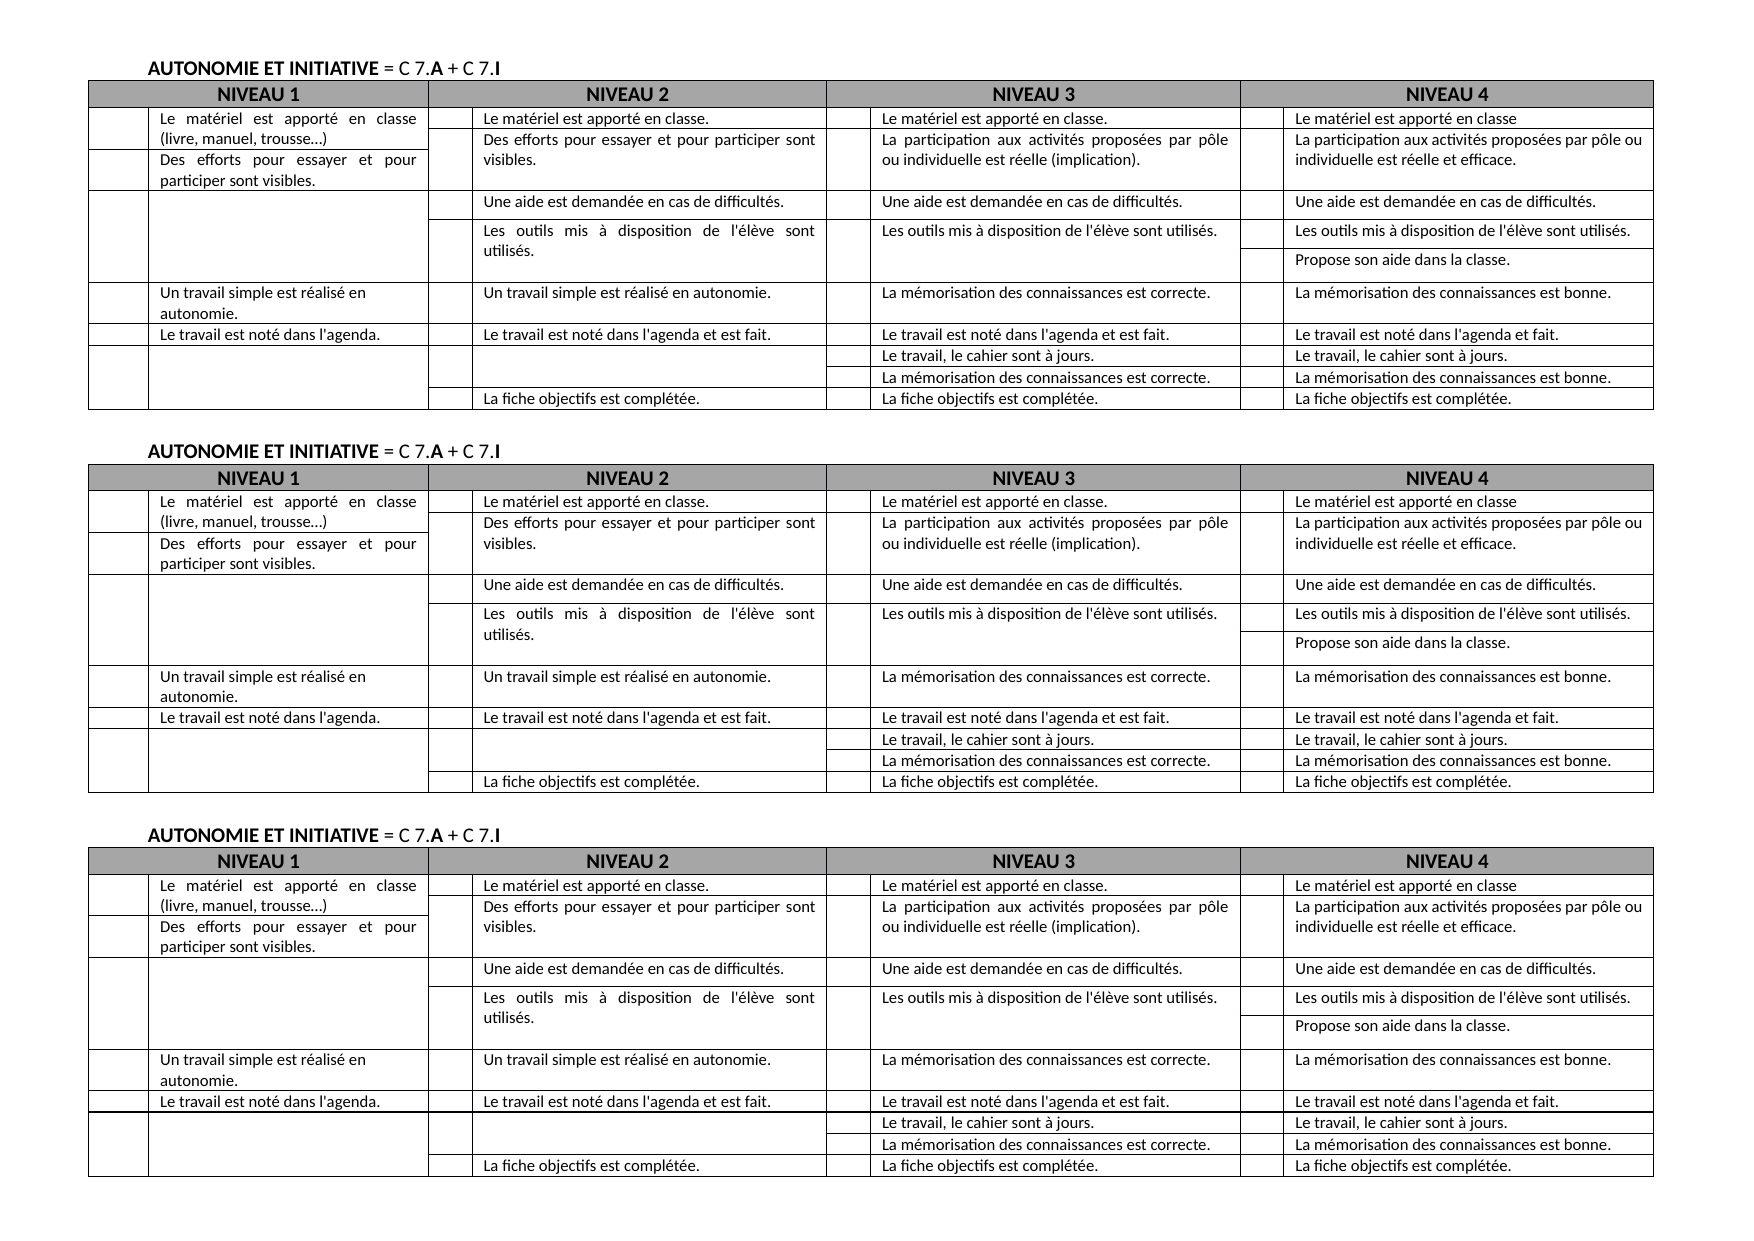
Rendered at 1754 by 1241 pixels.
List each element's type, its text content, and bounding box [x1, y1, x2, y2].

table_cell La mémorisation des connaissances est bonne. [1284, 283, 1653, 323]
table_cell Propose son aide dans la classe. [1284, 249, 1653, 282]
table_cell La mémorisation des connaissances est correcte. [871, 666, 1240, 707]
table_cell [827, 129, 870, 190]
table_cell [429, 1091, 472, 1111]
table_header NIVEAU 1 [89, 848, 428, 874]
table_cell Un travail simple est réalisé en autonomie. [149, 666, 428, 707]
table_cell La participation aux activités proposées par pôle ou individuelle est réelle (implication). [871, 513, 1240, 574]
table_cell La fiche objectifs est complétée. [1284, 1155, 1653, 1176]
table_cell [429, 1050, 472, 1090]
table_cell Propose son aide dans la classe. [1284, 1016, 1653, 1048]
table_cell [827, 708, 870, 728]
table_cell Les outils mis à disposition de l'élève sont utilisés. [1284, 220, 1653, 248]
table_cell [1241, 1134, 1283, 1154]
table_cell Le travail est noté dans l'agenda et est fait. [473, 1091, 826, 1111]
table_cell [89, 108, 148, 148]
table_cell [1241, 324, 1283, 344]
table_cell Le travail est noté dans l'agenda. [149, 1091, 428, 1111]
table_cell Le matériel est apporté en classe [1284, 108, 1653, 128]
table_cell [1241, 604, 1283, 631]
table_cell La mémorisation des connaissances est bonne. [1284, 666, 1653, 707]
table_cell [1241, 367, 1283, 387]
table_cell [429, 604, 472, 665]
table_cell [827, 324, 870, 344]
text AUTONOMIE ET INITIATIVE = C 7.A + C 7.I [148, 822, 1606, 847]
table_cell [473, 729, 826, 771]
table_cell [1241, 1113, 1283, 1133]
table_cell Un travail simple est réalisé en autonomie. [149, 283, 428, 323]
table_header NIVEAU 2 [429, 465, 826, 490]
table_cell La participation aux activités proposées par pôle ou individuelle est réelle et efficace. [1284, 896, 1653, 957]
table_cell La participation aux activités proposées par pôle ou individuelle est réelle et efficace. [1284, 513, 1653, 574]
table_cell [827, 220, 870, 282]
table_cell Le travail, le cahier sont à jours. [1284, 1113, 1653, 1133]
table_cell Le matériel est apporté en classe. [871, 491, 1240, 512]
table_cell [89, 191, 148, 282]
table_header NIVEAU 2 [429, 848, 826, 874]
table_cell Le matériel est apporté en classe. [473, 875, 826, 895]
table_cell Le travail est noté dans l'agenda et est fait. [871, 324, 1240, 344]
table_cell [1241, 896, 1283, 957]
table_cell Le travail, le cahier sont à jours. [871, 1113, 1240, 1133]
table_cell Un travail simple est réalisé en autonomie. [473, 1050, 826, 1090]
table_cell [827, 575, 870, 602]
table_cell [827, 1113, 870, 1133]
table_cell Le travail est noté dans l'agenda et est fait. [473, 324, 826, 344]
table_cell La mémorisation des connaissances est correcte. [871, 283, 1240, 323]
table_cell La fiche objectifs est complétée. [473, 388, 826, 409]
table_cell [89, 283, 148, 323]
table_cell [429, 1155, 472, 1176]
table_cell La mémorisation des connaissances est correcte. [871, 750, 1240, 771]
table_cell [89, 533, 148, 574]
table_cell La participation aux activités proposées par pôle ou individuelle est réelle et efficace. [1284, 129, 1653, 190]
table_cell Des efforts pour essayer et pour participer sont visibles. [149, 533, 428, 574]
table_cell Le matériel est apporté en classe [1284, 491, 1653, 512]
table_cell [89, 575, 148, 665]
table_cell [1241, 129, 1283, 190]
table_cell [149, 729, 428, 792]
table_cell [89, 150, 148, 190]
table_header NIVEAU 3 [827, 848, 1240, 874]
table_cell [1241, 1091, 1283, 1111]
table_cell La mémorisation des connaissances est bonne. [1284, 1050, 1653, 1090]
table_cell Des efforts pour essayer et pour participer sont visibles. [149, 916, 428, 957]
table_cell [429, 283, 472, 323]
table_cell [1241, 513, 1283, 574]
table_cell Une aide est demandée en cas de difficultés. [473, 958, 826, 986]
table_cell [429, 191, 472, 219]
table_cell [827, 1134, 870, 1154]
table_cell Un travail simple est réalisé en autonomie. [473, 666, 826, 707]
table_cell Les outils mis à disposition de l'élève sont utilisés. [1284, 987, 1653, 1014]
table_cell Des efforts pour essayer et pour participer sont visibles. [149, 150, 428, 190]
table_cell [1241, 987, 1283, 1014]
table_cell [827, 750, 870, 771]
table_cell [429, 129, 472, 190]
table_cell [89, 1091, 148, 1111]
table_cell Les outils mis à disposition de l'élève sont utilisés. [871, 987, 1240, 1048]
table_cell [827, 958, 870, 986]
table_cell Les outils mis à disposition de l'élève sont utilisés. [473, 987, 826, 1048]
table_cell [1241, 249, 1283, 282]
table_cell [1241, 1016, 1283, 1048]
table_cell Le travail, le cahier sont à jours. [871, 729, 1240, 749]
table_header NIVEAU 3 [827, 465, 1240, 490]
text AUTONOMIE ET INITIATIVE = C 7.A + C 7.I [148, 438, 1606, 464]
table_cell [827, 772, 870, 792]
table_cell [89, 729, 148, 792]
table_cell La mémorisation des connaissances est correcte. [871, 1134, 1240, 1154]
table_cell Une aide est demandée en cas de difficultés. [1284, 575, 1653, 602]
table_cell [1241, 632, 1283, 665]
table_cell [429, 491, 472, 512]
table_cell La fiche objectifs est complétée. [473, 1155, 826, 1176]
table_cell [827, 108, 870, 128]
table_cell [473, 346, 826, 387]
table_cell [429, 729, 472, 771]
table_header NIVEAU 1 [89, 81, 428, 107]
table_cell [429, 896, 472, 957]
table_cell Une aide est demandée en cas de difficultés. [871, 575, 1240, 602]
table_cell [89, 491, 148, 532]
table_cell [827, 666, 870, 707]
table_cell [827, 987, 870, 1048]
table_cell [827, 1050, 870, 1090]
table_cell [429, 987, 472, 1048]
table_cell [1241, 875, 1283, 895]
table_cell Les outils mis à disposition de l'élève sont utilisés. [871, 604, 1240, 665]
table_cell Les outils mis à disposition de l'élève sont utilisés. [473, 604, 826, 665]
table_cell [1241, 1050, 1283, 1090]
table_cell La mémorisation des connaissances est correcte. [871, 1050, 1240, 1090]
text AUTONOMIE ET INITIATIVE = C 7.A + C 7.I [148, 55, 1606, 80]
table_cell [1241, 729, 1283, 749]
table_header NIVEAU 4 [1241, 848, 1653, 874]
table_cell Les outils mis à disposition de l'élève sont utilisés. [473, 220, 826, 282]
table_cell Une aide est demandée en cas de difficultés. [871, 191, 1240, 219]
table_cell [827, 367, 870, 387]
table_cell Un travail simple est réalisé en autonomie. [149, 1050, 428, 1090]
table_cell [473, 1113, 826, 1154]
table_cell [429, 1113, 472, 1154]
table_cell La fiche objectifs est complétée. [1284, 388, 1653, 409]
table_header NIVEAU 2 [429, 81, 826, 107]
table_cell [429, 108, 472, 128]
table_cell Les outils mis à disposition de l'élève sont utilisés. [871, 220, 1240, 282]
table_cell [827, 513, 870, 574]
table_cell [429, 388, 472, 409]
table_cell [827, 388, 870, 409]
table_cell [827, 1155, 870, 1176]
table_cell [1241, 666, 1283, 707]
table_cell [89, 346, 148, 409]
table_cell Le travail est noté dans l'agenda et fait. [1284, 1091, 1653, 1111]
table_cell [1241, 346, 1283, 366]
table_cell [429, 875, 472, 895]
table_cell La participation aux activités proposées par pôle ou individuelle est réelle (implication). [871, 129, 1240, 190]
table_cell [429, 958, 472, 986]
table_cell [827, 896, 870, 957]
table_header NIVEAU 1 [89, 465, 428, 490]
table_cell Des efforts pour essayer et pour participer sont visibles. [473, 896, 826, 957]
table_cell [149, 575, 428, 665]
table_cell Une aide est demandée en cas de difficultés. [473, 575, 826, 602]
table_cell Le travail est noté dans l'agenda et est fait. [871, 708, 1240, 728]
table_cell [89, 666, 148, 707]
table_cell [827, 604, 870, 665]
table_cell Le matériel est apporté en classe (livre, manuel, trousse…) [149, 875, 428, 915]
table_cell [1241, 958, 1283, 986]
table_cell Le travail est noté dans l'agenda. [149, 708, 428, 728]
table_cell Le matériel est apporté en classe. [473, 491, 826, 512]
table_cell La fiche objectifs est complétée. [871, 772, 1240, 792]
table_cell [1241, 772, 1283, 792]
table_cell Le matériel est apporté en classe. [473, 108, 826, 128]
table_cell Le travail est noté dans l'agenda et fait. [1284, 708, 1653, 728]
table_cell [827, 491, 870, 512]
table_cell Des efforts pour essayer et pour participer sont visibles. [473, 513, 826, 574]
table_cell [1241, 283, 1283, 323]
table_cell [429, 666, 472, 707]
table_cell Propose son aide dans la classe. [1284, 632, 1653, 665]
table_cell Le matériel est apporté en classe. [871, 875, 1240, 895]
table_cell Le travail, le cahier sont à jours. [1284, 729, 1653, 749]
table_cell [1241, 220, 1283, 248]
table_cell Des efforts pour essayer et pour participer sont visibles. [473, 129, 826, 190]
table_cell [89, 1113, 148, 1176]
table_cell [429, 324, 472, 344]
table_cell La mémorisation des connaissances est bonne. [1284, 1134, 1653, 1154]
table_cell Le travail, le cahier sont à jours. [871, 346, 1240, 366]
table_header NIVEAU 4 [1241, 465, 1653, 490]
table_cell [429, 772, 472, 792]
table_header NIVEAU 4 [1241, 81, 1653, 107]
table_cell [89, 916, 148, 957]
table_cell [429, 575, 472, 602]
table_cell [1241, 1155, 1283, 1176]
table_cell [89, 1050, 148, 1090]
table_cell Une aide est demandée en cas de difficultés. [473, 191, 826, 219]
table_cell [89, 958, 148, 1048]
table_cell [149, 346, 428, 409]
table_cell [827, 1091, 870, 1111]
table_cell Le travail, le cahier sont à jours. [1284, 346, 1653, 366]
table_cell [1241, 191, 1283, 219]
table_cell La mémorisation des connaissances est bonne. [1284, 750, 1653, 771]
table_cell [1241, 750, 1283, 771]
table_cell Un travail simple est réalisé en autonomie. [473, 283, 826, 323]
table_cell Le matériel est apporté en classe (livre, manuel, trousse…) [149, 108, 428, 148]
table_cell [1241, 388, 1283, 409]
table_cell [149, 191, 428, 282]
table_cell Le matériel est apporté en classe (livre, manuel, trousse…) [149, 491, 428, 532]
table_cell [827, 729, 870, 749]
table_cell La fiche objectifs est complétée. [473, 772, 826, 792]
table_cell La fiche objectifs est complétée. [871, 388, 1240, 409]
table_cell [1241, 491, 1283, 512]
table_cell La mémorisation des connaissances est bonne. [1284, 367, 1653, 387]
table_cell [1241, 708, 1283, 728]
table_cell [89, 324, 148, 344]
table_cell [827, 346, 870, 366]
table_cell Le travail est noté dans l'agenda. [149, 324, 428, 344]
table_cell Le travail est noté dans l'agenda et fait. [1284, 324, 1653, 344]
table_cell La fiche objectifs est complétée. [1284, 772, 1653, 792]
table_cell Le matériel est apporté en classe. [871, 108, 1240, 128]
table_cell Une aide est demandée en cas de difficultés. [1284, 958, 1653, 986]
table_cell Le travail est noté dans l'agenda et est fait. [871, 1091, 1240, 1111]
table_cell [827, 191, 870, 219]
table_cell Les outils mis à disposition de l'élève sont utilisés. [1284, 604, 1653, 631]
table_cell [429, 220, 472, 282]
table_cell [429, 346, 472, 387]
table_cell [1241, 108, 1283, 128]
table_cell La mémorisation des connaissances est correcte. [871, 367, 1240, 387]
table_cell Le travail est noté dans l'agenda et est fait. [473, 708, 826, 728]
table_cell [827, 875, 870, 895]
table_cell Une aide est demandée en cas de difficultés. [1284, 191, 1653, 219]
table_cell [149, 1113, 428, 1176]
table_cell [149, 958, 428, 1048]
table_cell Une aide est demandée en cas de difficultés. [871, 958, 1240, 986]
table_cell La fiche objectifs est complétée. [871, 1155, 1240, 1176]
table_cell [429, 708, 472, 728]
table_cell La participation aux activités proposées par pôle ou individuelle est réelle (implication). [871, 896, 1240, 957]
table_cell [89, 875, 148, 915]
table_cell [827, 283, 870, 323]
table_header NIVEAU 3 [827, 81, 1240, 107]
table_cell Le matériel est apporté en classe [1284, 875, 1653, 895]
table_cell [429, 513, 472, 574]
table_cell [89, 708, 148, 728]
table_cell [1241, 575, 1283, 602]
